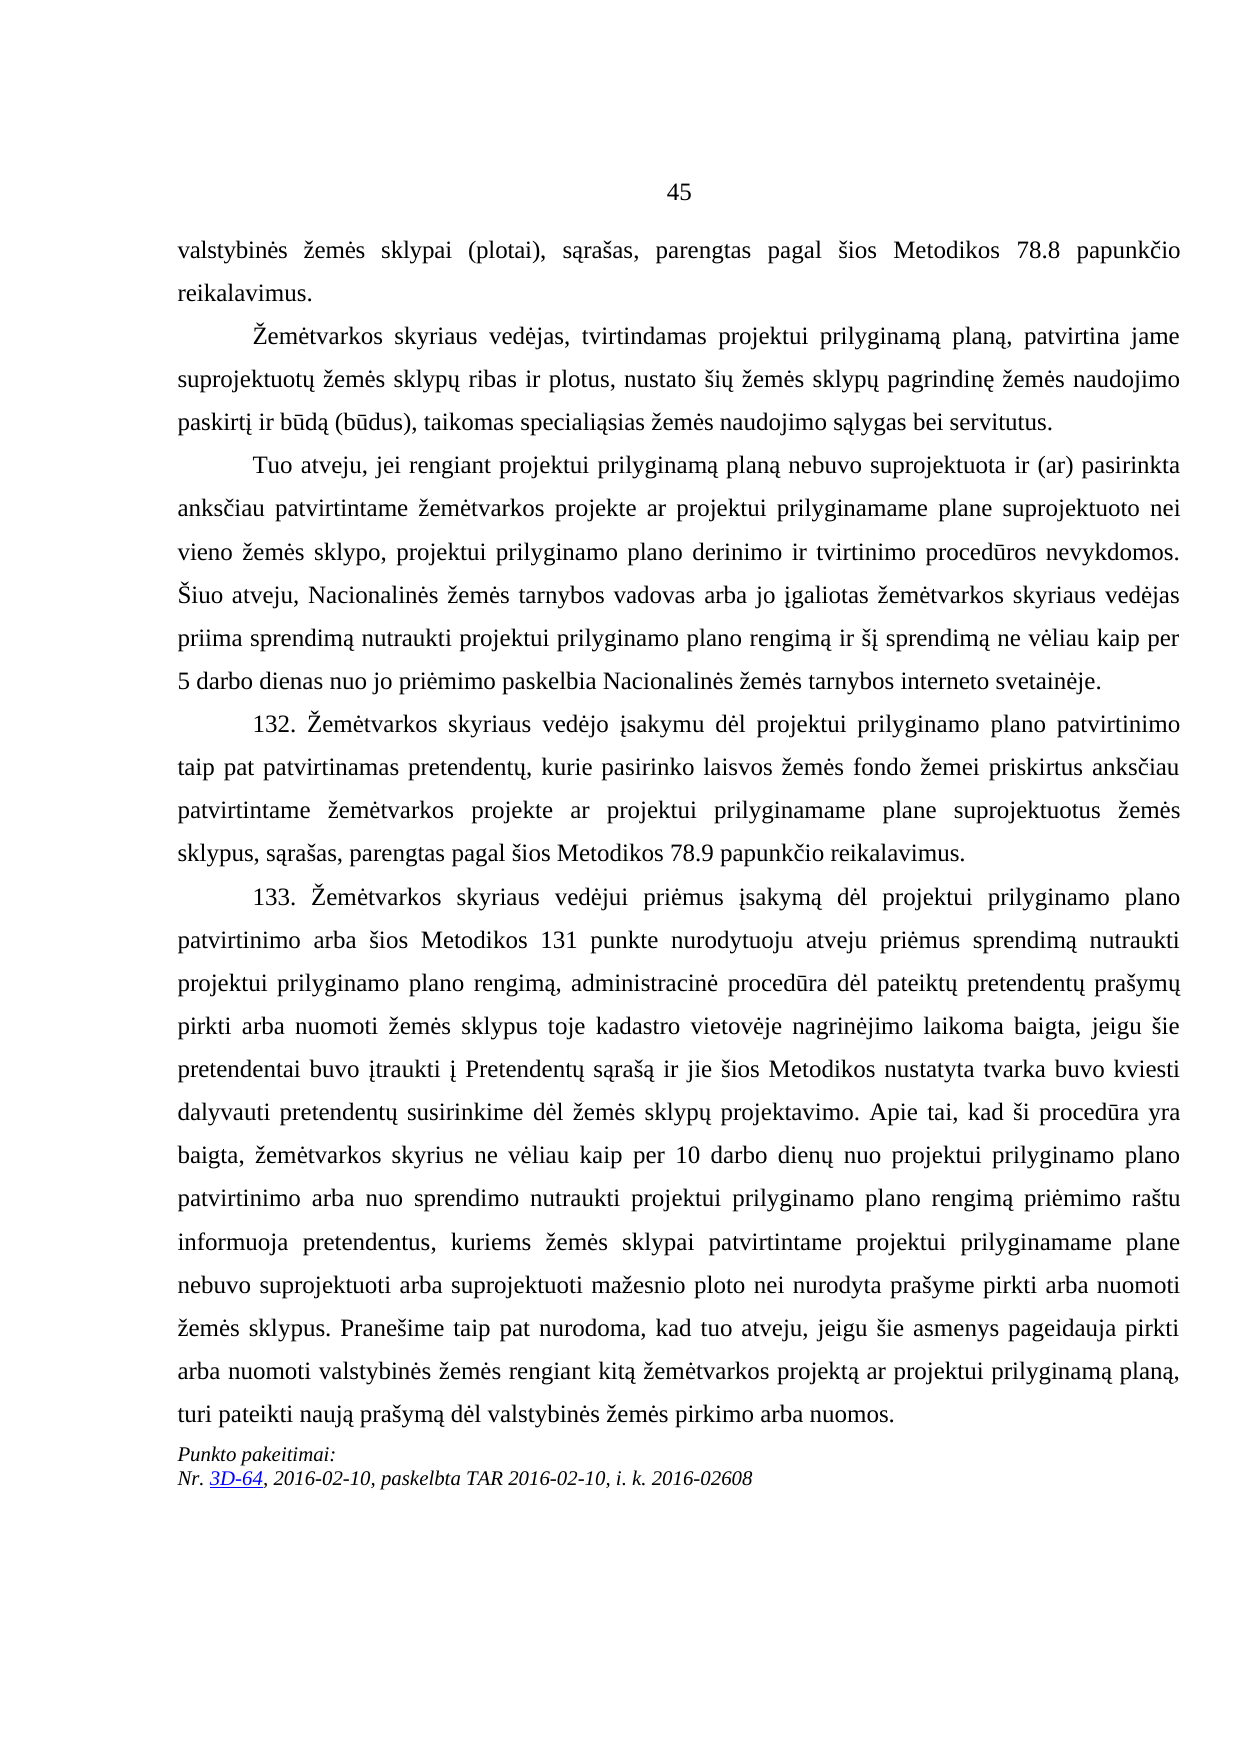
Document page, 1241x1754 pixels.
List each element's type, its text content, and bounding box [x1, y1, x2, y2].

text Punkto pakeitimai: [177, 1442, 1181, 1466]
text 133. Žemėtvarkos skyriaus vedėjui priėmus įsakymą dėl projektui prilyginamo plano patvirtinimo arba šios Metodikos 131 punkte nurodytuoju atveju priėmus sprendimą nutraukti projektui prilyginamo plano rengimą, administracinė procedūra dėl pateiktų pretendentų prašymų pirkti arba nuomoti žemės sklypus toje kadastro vietovėje nagrinėjimo laikoma baigta, jeigu šie pretendentai buvo įtraukti į Pretendentų sąrašą ir jie šios Metodikos nustatyta tvarka buvo kviesti dalyvauti pretendentų susirinkime dėl žemės sklypų projektavimo. Apie tai, kad ši procedūra yra baigta, žemėtvarkos skyrius ne vėliau kaip per 10 darbo dienų nuo projektui prilyginamo plano patvirtinimo arba nuo sprendimo nutraukti projektui prilyginamo plano rengimą priėmimo raštu informuoja pretendentus, kuriems žemės sklypai patvirtintame projektui prilyginamame plane nebuvo suprojektuoti arba suprojektuoti mažesnio ploto nei nurodyta prašyme pirkti arba nuomoti žemės sklypus. Pranešime taip pat nurodoma, kad tuo atveju, jeigu šie asmenys pageidauja pirkti arba nuomoti valstybinės žemės rengiant kitą žemėtvarkos projektą ar projektui prilyginamą planą, turi pateikti naują prašymą dėl valstybinės žemės pirkimo arba nuomos. [177, 882, 1181, 1428]
text Tuo atveju, jei rengiant projektui prilyginamą planą nebuvo suprojektuota ir (ar) pasirinkta anksčiau patvirtintame žemėtvarkos projekte ar projektui prilyginamame plane suprojektuoto nei vieno žemės sklypo, projektui prilyginamo plano derinimo ir tvirtinimo procedūros nevykdomos. Šiuo atveju, Nacionalinės žemės tarnybos vadovas arba jo įgaliotas žemėtvarkos skyriaus vedėjas priima sprendimą nutraukti projektui prilyginamo plano rengimą ir šį sprendimą ne vėliau kaip per 5 darbo dienas nuo jo priėmimo paskelbia Nacionalinės žemės tarnybos interneto svetainėje. [177, 450, 1181, 695]
text 132. Žemėtvarkos skyriaus vedėjo įsakymu dėl projektui prilyginamo plano patvirtinimo taip pat patvirtinamas pretendentų, kurie pasirinko laisvos žemės fondo žemei priskirtus anksčiau patvirtintame žemėtvarkos projekte ar projektui prilyginamame plane suprojektuotus žemės sklypus, sąrašas, parengtas pagal šios Metodikos 78.9 papunkčio reikalavimus. [177, 709, 1181, 867]
text valstybinės žemės sklypai (plotai), sąrašas, parengtas pagal šios Metodikos 78.8 papunkčio reikalavimus. [177, 235, 1181, 307]
text Žemėtvarkos skyriaus vedėjas, tvirtindamas projektui prilyginamą planą, patvirtina jame suprojektuotų žemės sklypų ribas ir plotus, nustato šių žemės sklypų pagrindinę žemės naudojimo paskirtį ir būdą (būdus), taikomas specialiąsias žemės naudojimo sąlygas bei servitutus. [177, 321, 1181, 436]
text Nr. 3D-64, 2016-02-10, paskelbta TAR 2016-02-10, i. k. 2016-02608 [177, 1466, 1181, 1490]
